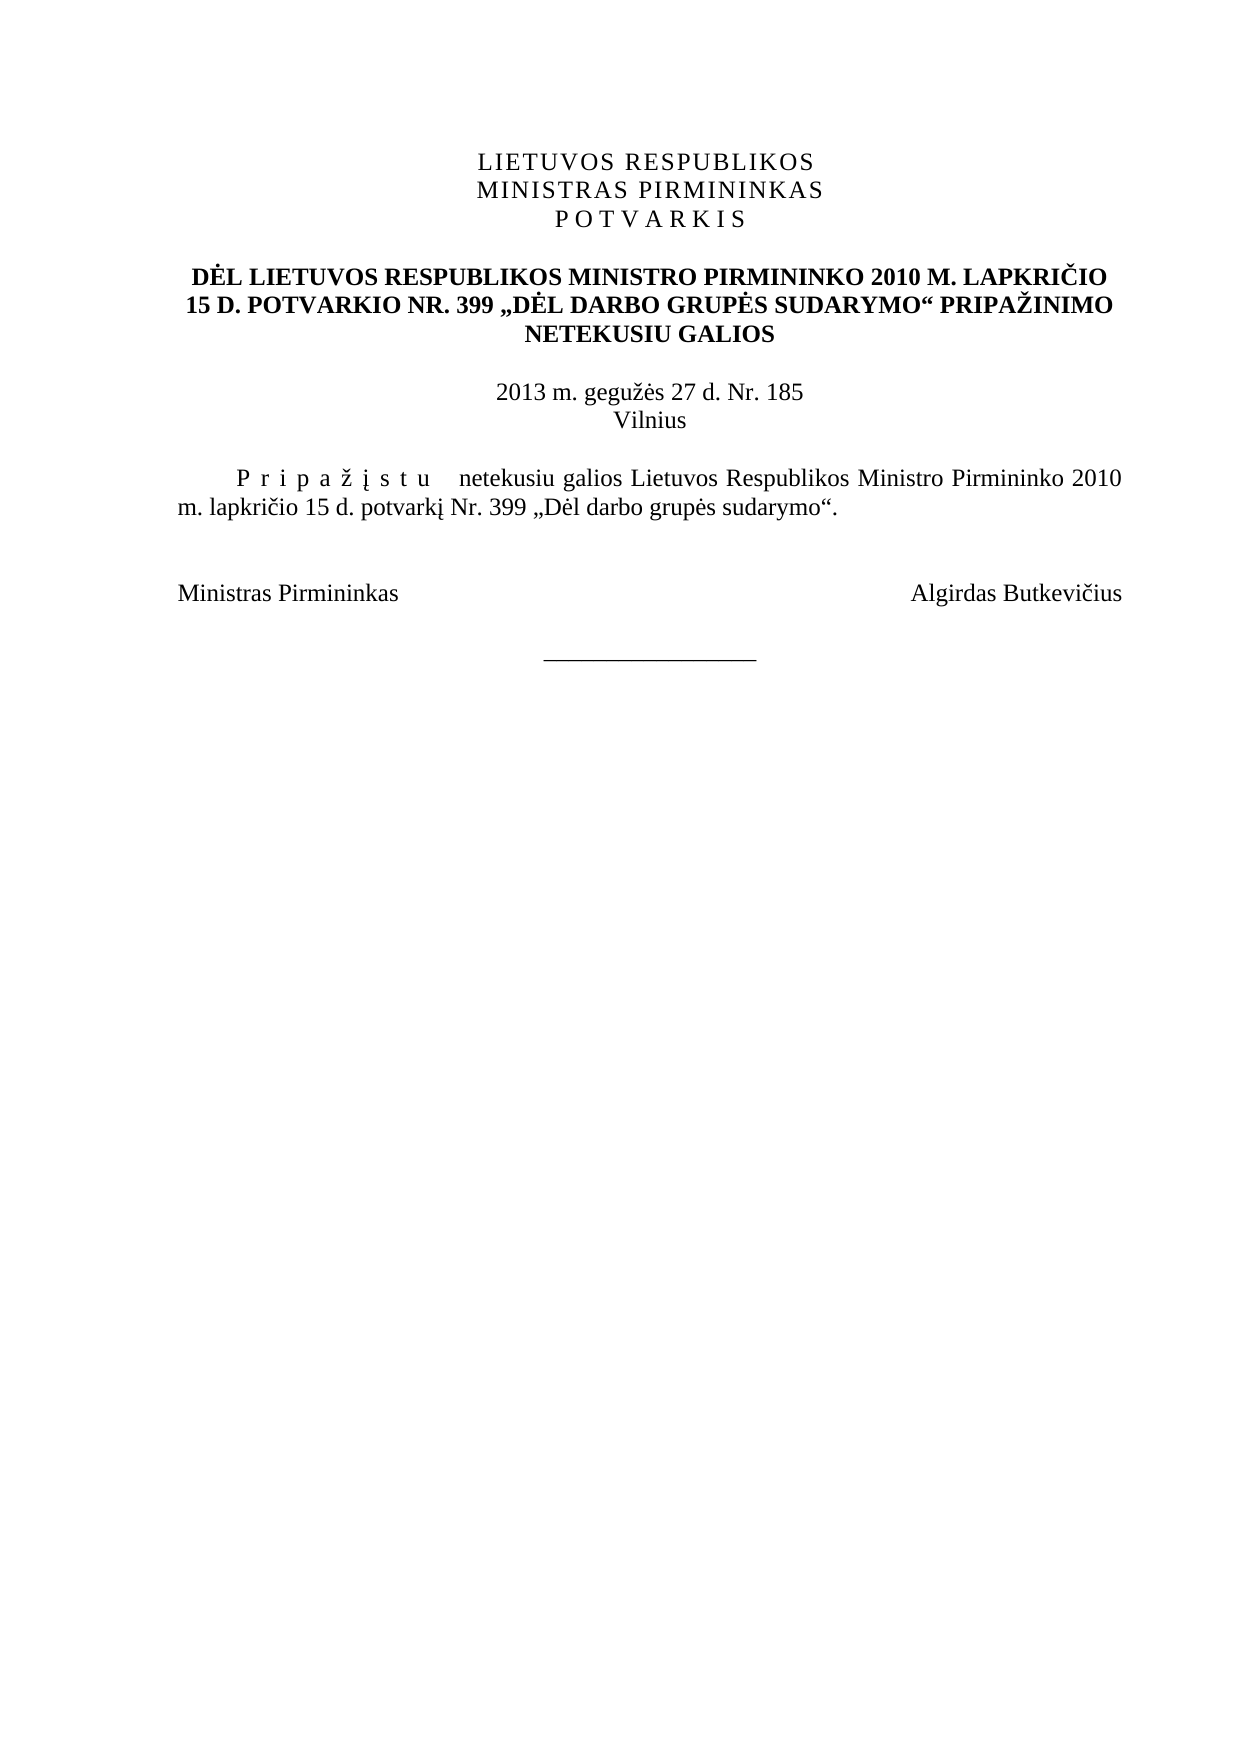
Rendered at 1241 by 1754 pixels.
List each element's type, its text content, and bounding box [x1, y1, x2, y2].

text LIETUVOS RESPUBLIKOS [177, 147, 1122, 176]
text Dėl LIETUVOS RESPUBLIKOS MINISTRO PIRMININKO 2010 M. LAPKRIČIO 15 D. POTVARKIO NR. 399 „DĖL DARBO GRUPĖS SUDARYMO“ PRIPAŽINIMO NETEKUSIU GALIOS [177, 262, 1122, 348]
text Ministras Pirmininkas Algirdas Butkevičius [177, 578, 1122, 607]
text _________________ [177, 636, 1122, 664]
text Pripažįstu netekusiu galios Lietuvos Respublikos Ministro Pirmininko 2010 m. lapkričio 15 d. potvarkį Nr. 399 „Dėl darbo grupės sudarymo“. [177, 463, 1122, 521]
text Vilnius [177, 406, 1122, 434]
text 2013 m. gegužės 27 d. Nr. 185 [177, 377, 1122, 406]
text MINISTRAS PIRMININKAS [177, 176, 1122, 204]
text POTVARKIS [177, 204, 1122, 233]
